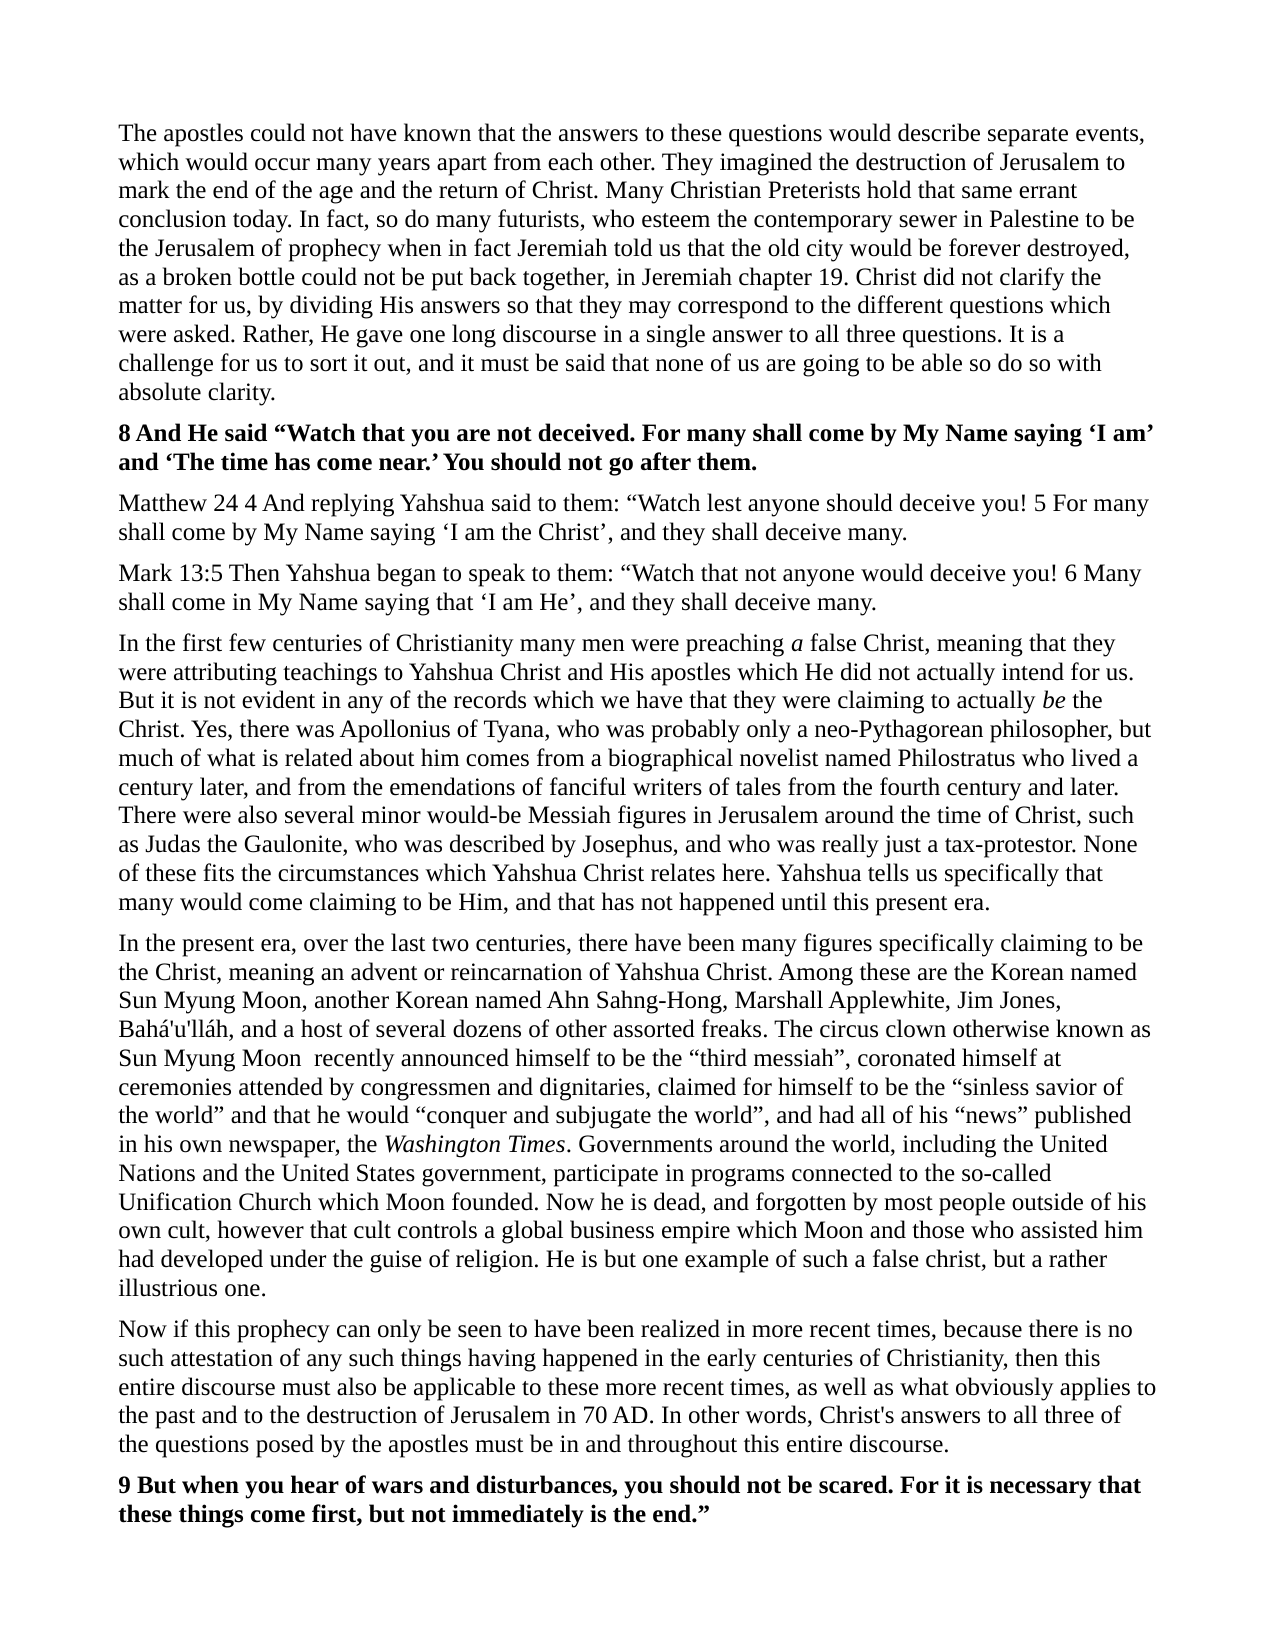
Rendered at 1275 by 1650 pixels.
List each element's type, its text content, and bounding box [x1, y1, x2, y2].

text Now if this prophecy can only be seen to have been realized in more recent times, because there is no such attestation of any such things having happened in the early centuries of Christianity, then this entire discourse must also be applicable to these more recent times, as well as what obviously applies to the past and to the destruction of Jerusalem in 70 AD. In other words, Christ's answers to all three of the questions posed by the apostles must be in and throughout this entire discourse. [118, 1314, 1157, 1458]
text In the first few centuries of Christianity many men were preaching a false Christ, meaning that they were attributing teachings to Yahshua Christ and His apostles which He did not actually intend for us. But it is not evident in any of the records which we have that they were claiming to actually be the Christ. Yes, there was Apollonius of Tyana, who was probably only a neo-Pythagorean philosopher, but much of what is related about him comes from a biographical novelist named Philostratus who lived a century later, and from the emendations of fanciful writers of tales from the fourth century and later. There were also several minor would-be Messiah figures in Jerusalem around the time of Christ, such as Judas the Gaulonite, who was described by Josephus, and who was really just a tax-protestor. None of these fits the circumstances which Yahshua Christ relates here. Yahshua tells us specifically that many would come claiming to be Him, and that has not happened until this present era. [118, 628, 1157, 916]
text Mark 13:5 Then Yahshua began to speak to them: “Watch that not anyone would deceive you! 6 Many shall come in My Name saying that ‘I am He’, and they shall deceive many. [118, 558, 1157, 616]
text 9 But when you hear of wars and disturbances, you should not be scared. For it is necessary that these things come first, but not immediately is the end.” [118, 1471, 1157, 1528]
text 8 And He said “Watch that you are not deceived. For many shall come by My Name saying ‘I am’ and ‘The time has come near.’ You should not go after them. [118, 418, 1157, 476]
text In the present era, over the last two centuries, there have been many figures specifically claiming to be the Christ, meaning an advent or reincarnation of Yahshua Christ. Among these are the Korean named Sun Myung Moon, another Korean named Ahn Sahng-Hong, Marshall Applewhite, Jim Jones, Bahá'u'lláh, and a host of several dozens of other assorted freaks. The circus clown otherwise known as Sun Myung Moon recently announced himself to be the “third messiah”, coronated himself at ceremonies attended by congressmen and dignitaries, claimed for himself to be the “sinless savior of the world” and that he would “conquer and subjugate the world”, and had all of his “news” published in his own newspaper, the Washington Times. Governments around the world, including the United Nations and the United States government, participate in programs connected to the so-called Unification Church which Moon founded. Now he is dead, and forgotten by most people outside of his own cult, however that cult controls a global business empire which Moon and those who assisted him had developed under the guise of religion. He is but one example of such a false christ, but a rather illustrious one. [118, 928, 1157, 1302]
text Matthew 24 4 And replying Yahshua said to them: “Watch lest anyone should deceive you! 5 For many shall come by My Name saying ‘I am the Christ’, and they shall deceive many. [118, 488, 1157, 546]
text The apostles could not have known that the answers to these questions would describe separate events, which would occur many years apart from each other. They imagined the destruction of Jerusalem to mark the end of the age and the return of Christ. Many Christian Preterists hold that same errant conclusion today. In fact, so do many futurists, who esteem the contemporary sewer in Palestine to be the Jerusalem of prophecy when in fact Jeremiah told us that the old city would be forever destroyed, as a broken bottle could not be put back together, in Jeremiah chapter 19. Christ did not clarify the matter for us, by dividing His answers so that they may correspond to the different questions which were asked. Rather, He gave one long discourse in a single answer to all three questions. It is a challenge for us to sort it out, and it must be said that none of us are going to be able so do so with absolute clarity. [118, 118, 1157, 406]
